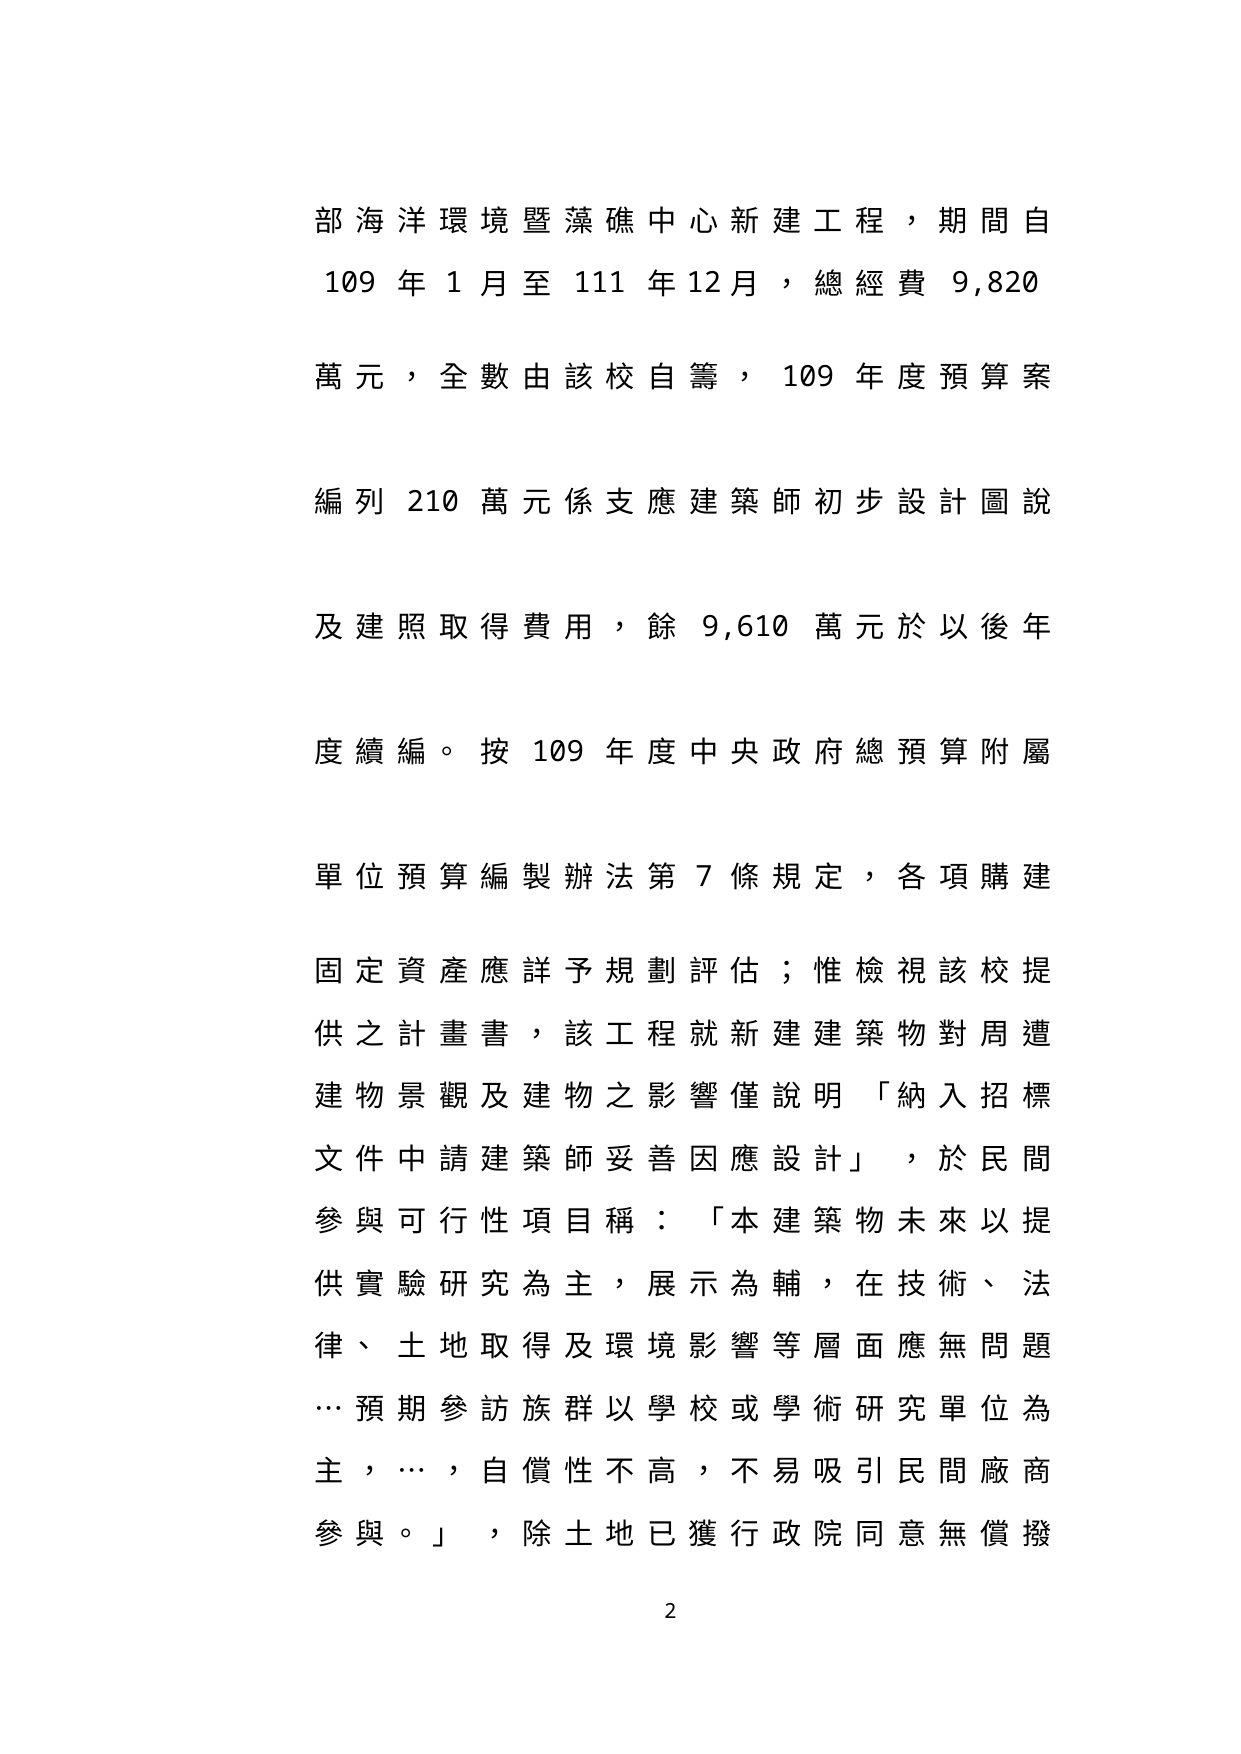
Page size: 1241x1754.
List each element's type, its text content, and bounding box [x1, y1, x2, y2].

text 海洋大學109年度新增辦理桃園產學分部海洋環境暨藻礁中心新建工程，期間自109年1月至111年12月，總經費9,820萬元，全數由該校自籌，109年度預算案編列210萬元係支應建築師初步設計圖說及建照取得費用，餘9,610萬元於以後年度續編。按109年度中央政府總預算附屬單位預算編製辦法第7條規定，各項購建固定資產應詳予規劃評估；惟檢視該校提供之計畫書，該工程就新建建築物對周遭建物景觀及建物之影響僅說明「納入招標文件中請建築師妥善因應設計」，於民間參與可行性項目稱：「本建築物未來以提供實驗研究為主，展示為輔，在技術、法律、土地取得及環境影響等層面應無問題…預期參訪族群以學校或學術研究單位為主，…，自償性不高，不易吸引民間廠商參與。」，除土地已獲行政院同意無償撥用外，其餘欠缺訪查確認資訊及深入評估；經費則僅列總金額，無分年工作項目及估算經費明細，營運成本僅稱：「營運後成本為使用年限內之水電費、維護費及折舊費。本案以使用50年計，推估每年營運成本約為新台幣370萬元。」，卻未詳述明細內容及人力需求等問題，亦無考量可能收入，前置規劃作業實偏簡略。 [271, 177, 1058, 1552]
